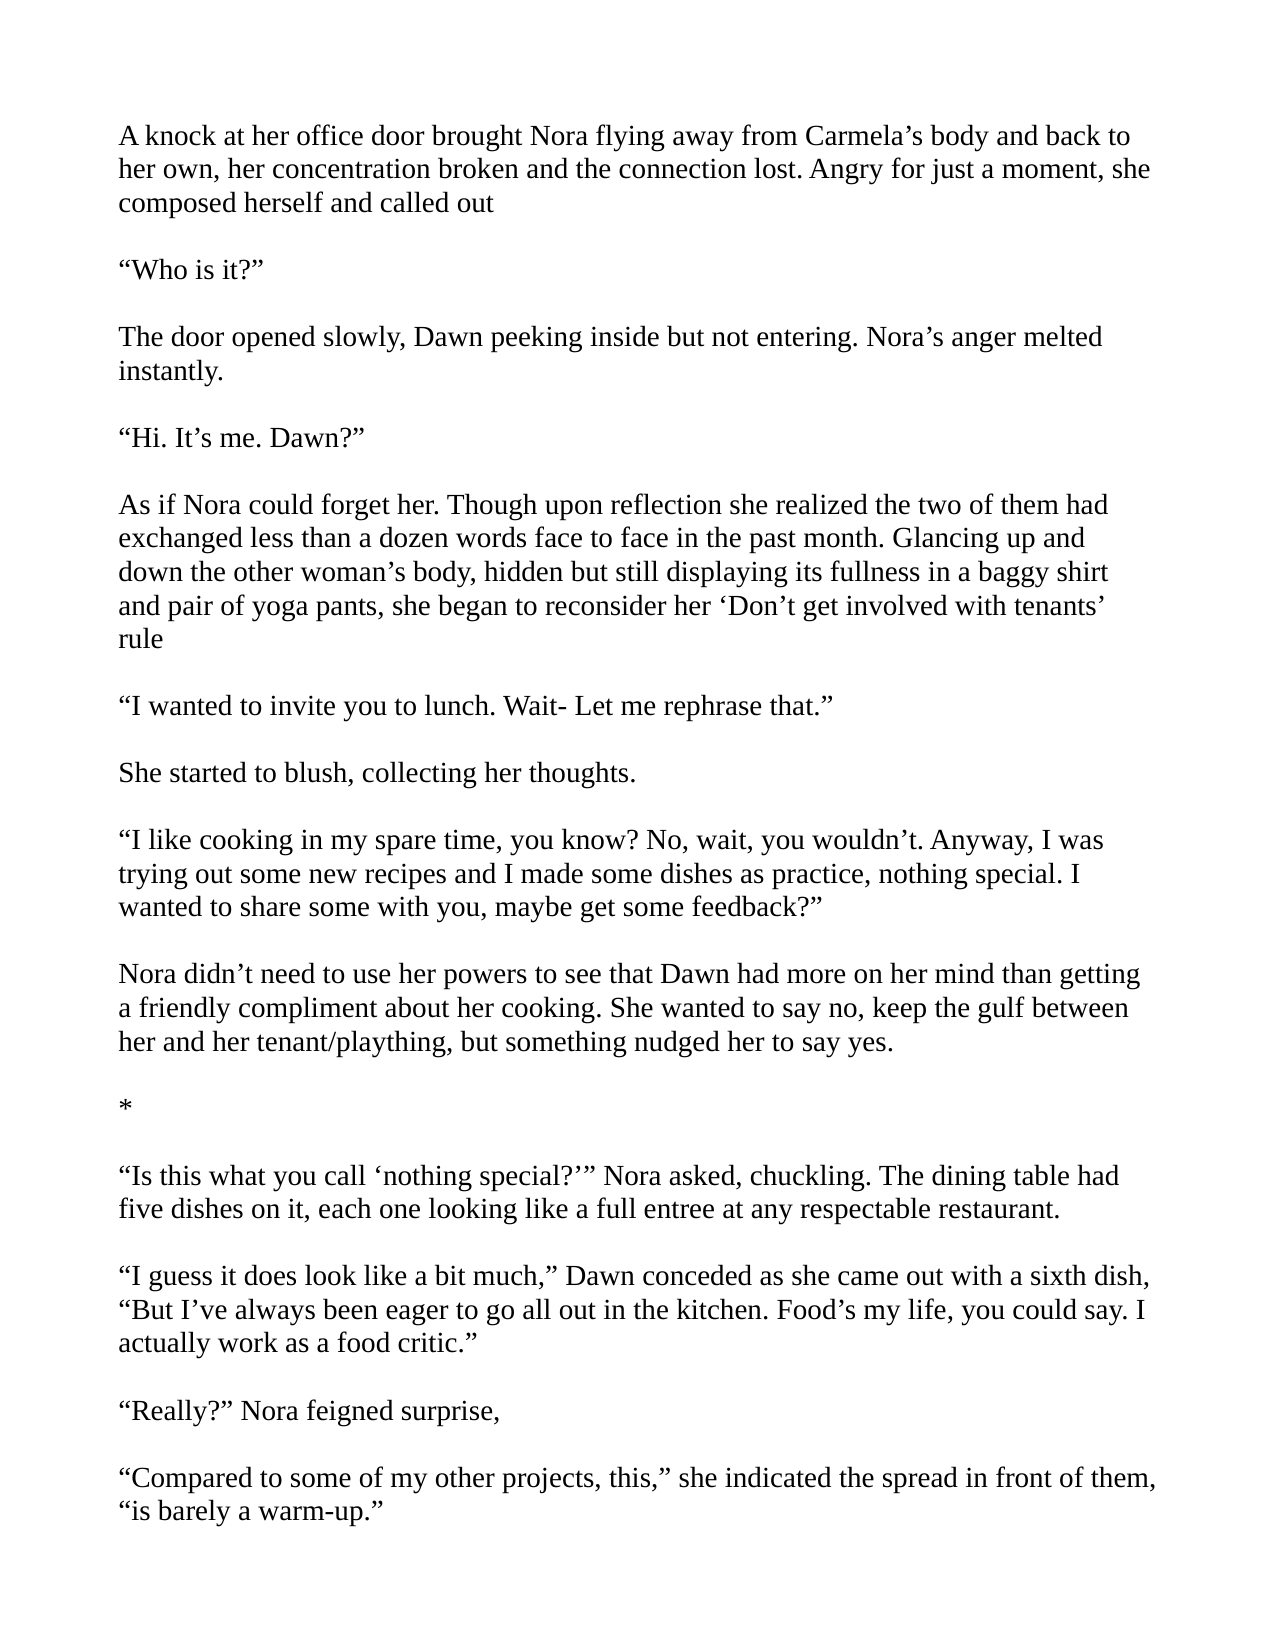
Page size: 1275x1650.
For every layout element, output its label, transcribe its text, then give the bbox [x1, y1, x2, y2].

text A knock at her office door brought Nora flying away from Carmela’s body and back to her own, her concentration broken and the connection lost. Angry for just a moment, she composed herself and called out [118, 118, 1157, 219]
text “I like cooking in my spare time, you know? No, wait, you wouldn’t. Anyway, I was trying out some new recipes and I made some dishes as practice, nothing special. I wanted to share some with you, maybe get some feedback?” [118, 822, 1157, 923]
text “Is this what you call ‘nothing special?’” Nora asked, chuckling. The dining table had five dishes on it, each one looking like a full entree at any respectable restaurant. [118, 1158, 1157, 1225]
text “I guess it does look like a bit much,” Dawn conceded as she came out with a sixth dish, “But I’ve always been eager to go all out in the kitchen. Food’s my life, you could say. I actually work as a food critic.” [118, 1258, 1157, 1359]
text She started to blush, collecting her thoughts. [118, 755, 1157, 789]
text “Really?” Nora feigned surprise, [118, 1393, 1157, 1426]
text “Hi. It’s me. Dawn?” [118, 420, 1157, 453]
text “Compared to some of my other projects, this,” she indicated the spread in front of them, “is barely a warm-up.” [118, 1460, 1157, 1527]
text Nora didn’t need to use her powers to see that Dawn had more on her mind than getting a friendly compliment about her cooking. She wanted to say no, keep the gulf between her and her tenant/plaything, but something nudged her to say yes. [118, 957, 1157, 1057]
text The door opened slowly, Dawn peeking inside but not entering. Nora’s anger melted instantly. [118, 319, 1157, 386]
text As if Nora could forget her. Though upon reflection she realized the two of them had exchanged less than a dozen words face to face in the past month. Glancing up and down the other woman’s body, hidden but still displaying its fullness in a baggy shirt and pair of yoga pants, she began to reconsider her ‘Don’t get involved with tenants’ rule [118, 487, 1157, 655]
text * [118, 1091, 1157, 1124]
text “Who is it?” [118, 252, 1157, 286]
text “I wanted to invite you to lunch. Wait- Let me rephrase that.” [118, 688, 1157, 722]
